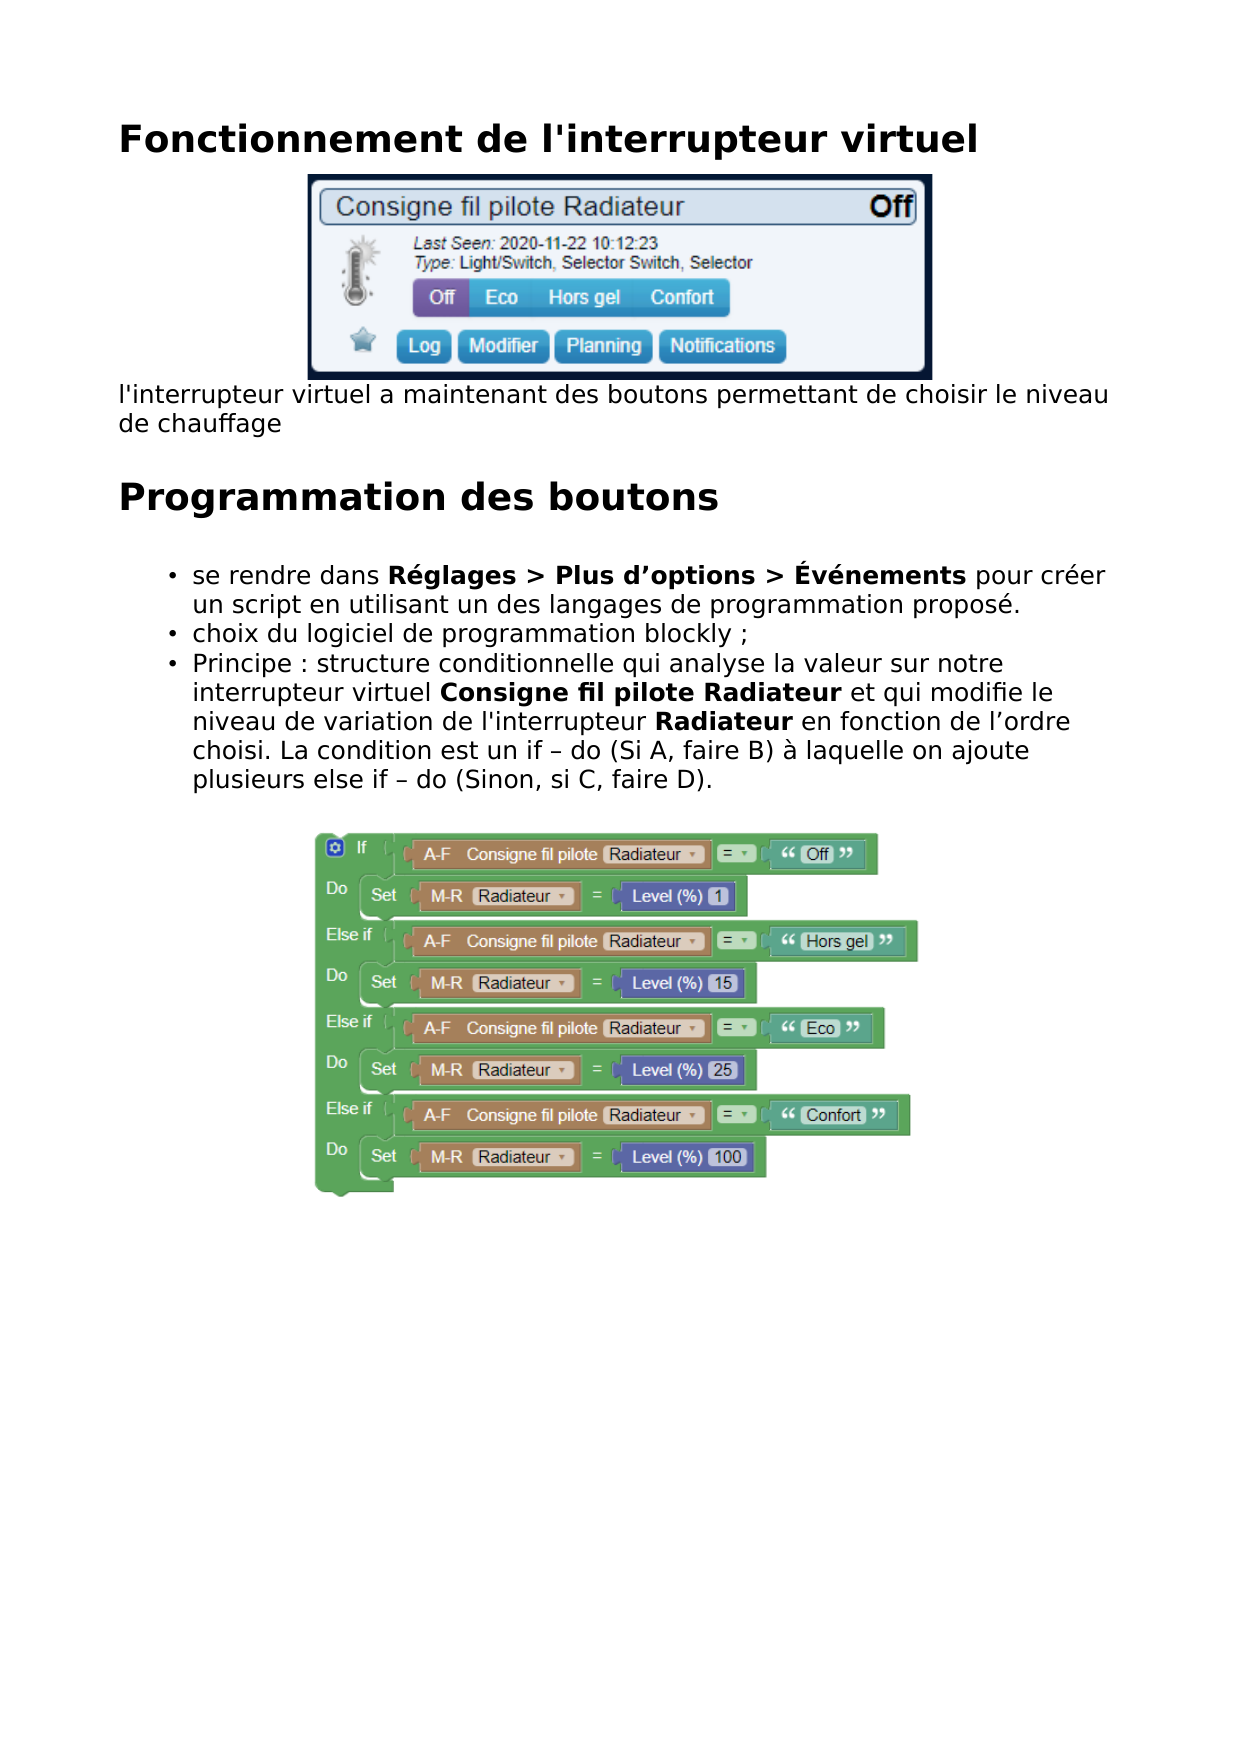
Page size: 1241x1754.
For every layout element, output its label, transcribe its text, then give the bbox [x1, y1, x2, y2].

subtitle Programmation des boutons [118, 476, 1122, 519]
list choix du logiciel de programmation blockly ; [177, 620, 1122, 649]
list se rendre dans Réglages > Plus d’options > Événements pour créer un script en utilisant un des langages de programmation proposé. [177, 561, 1122, 620]
text l'interrupteur virtuel a maintenant des boutons permettant de choisir le niveau de chauffage [118, 174, 1122, 438]
subtitle Fonctionnement de l'interrupteur virtuel [118, 118, 1122, 162]
picture [307, 174, 933, 380]
picture [307, 824, 933, 1208]
list Principe : structure conditionnelle qui analyse la valeur sur notre interrupteur virtuel Consigne fil pilote Radiateur et qui modifie le niveau de variation de l'interrupteur Radiateur en fonction de l’ordre choisi. La condition est un if – do (Si A, faire B) à laquelle on ajoute plusieurs else if – do (Sinon, si C, faire D). [177, 649, 1122, 795]
